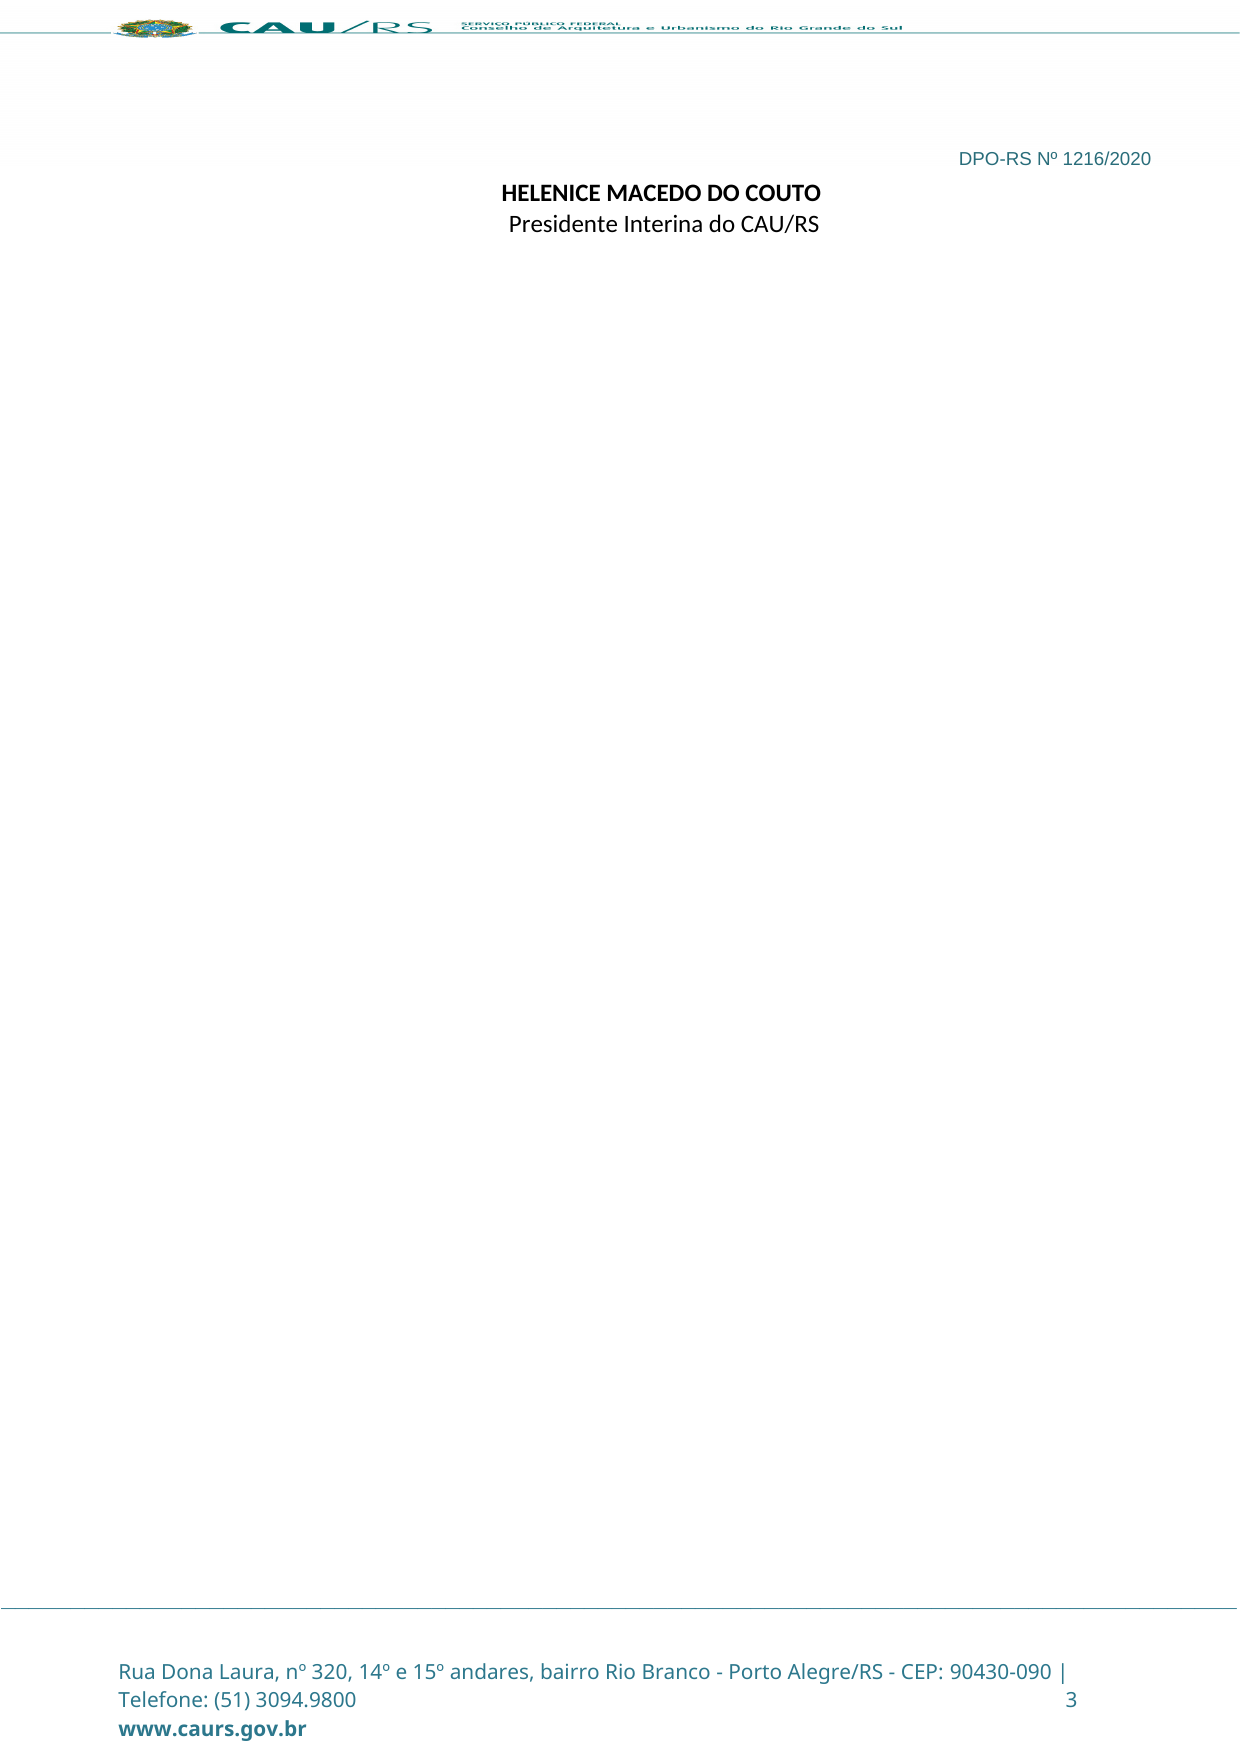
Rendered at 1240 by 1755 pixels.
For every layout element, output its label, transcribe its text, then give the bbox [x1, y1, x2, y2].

text Presidente Interina do CAU/RS [177, 208, 1151, 238]
text HELENICE MACEDO DO COUTO [177, 177, 1151, 208]
